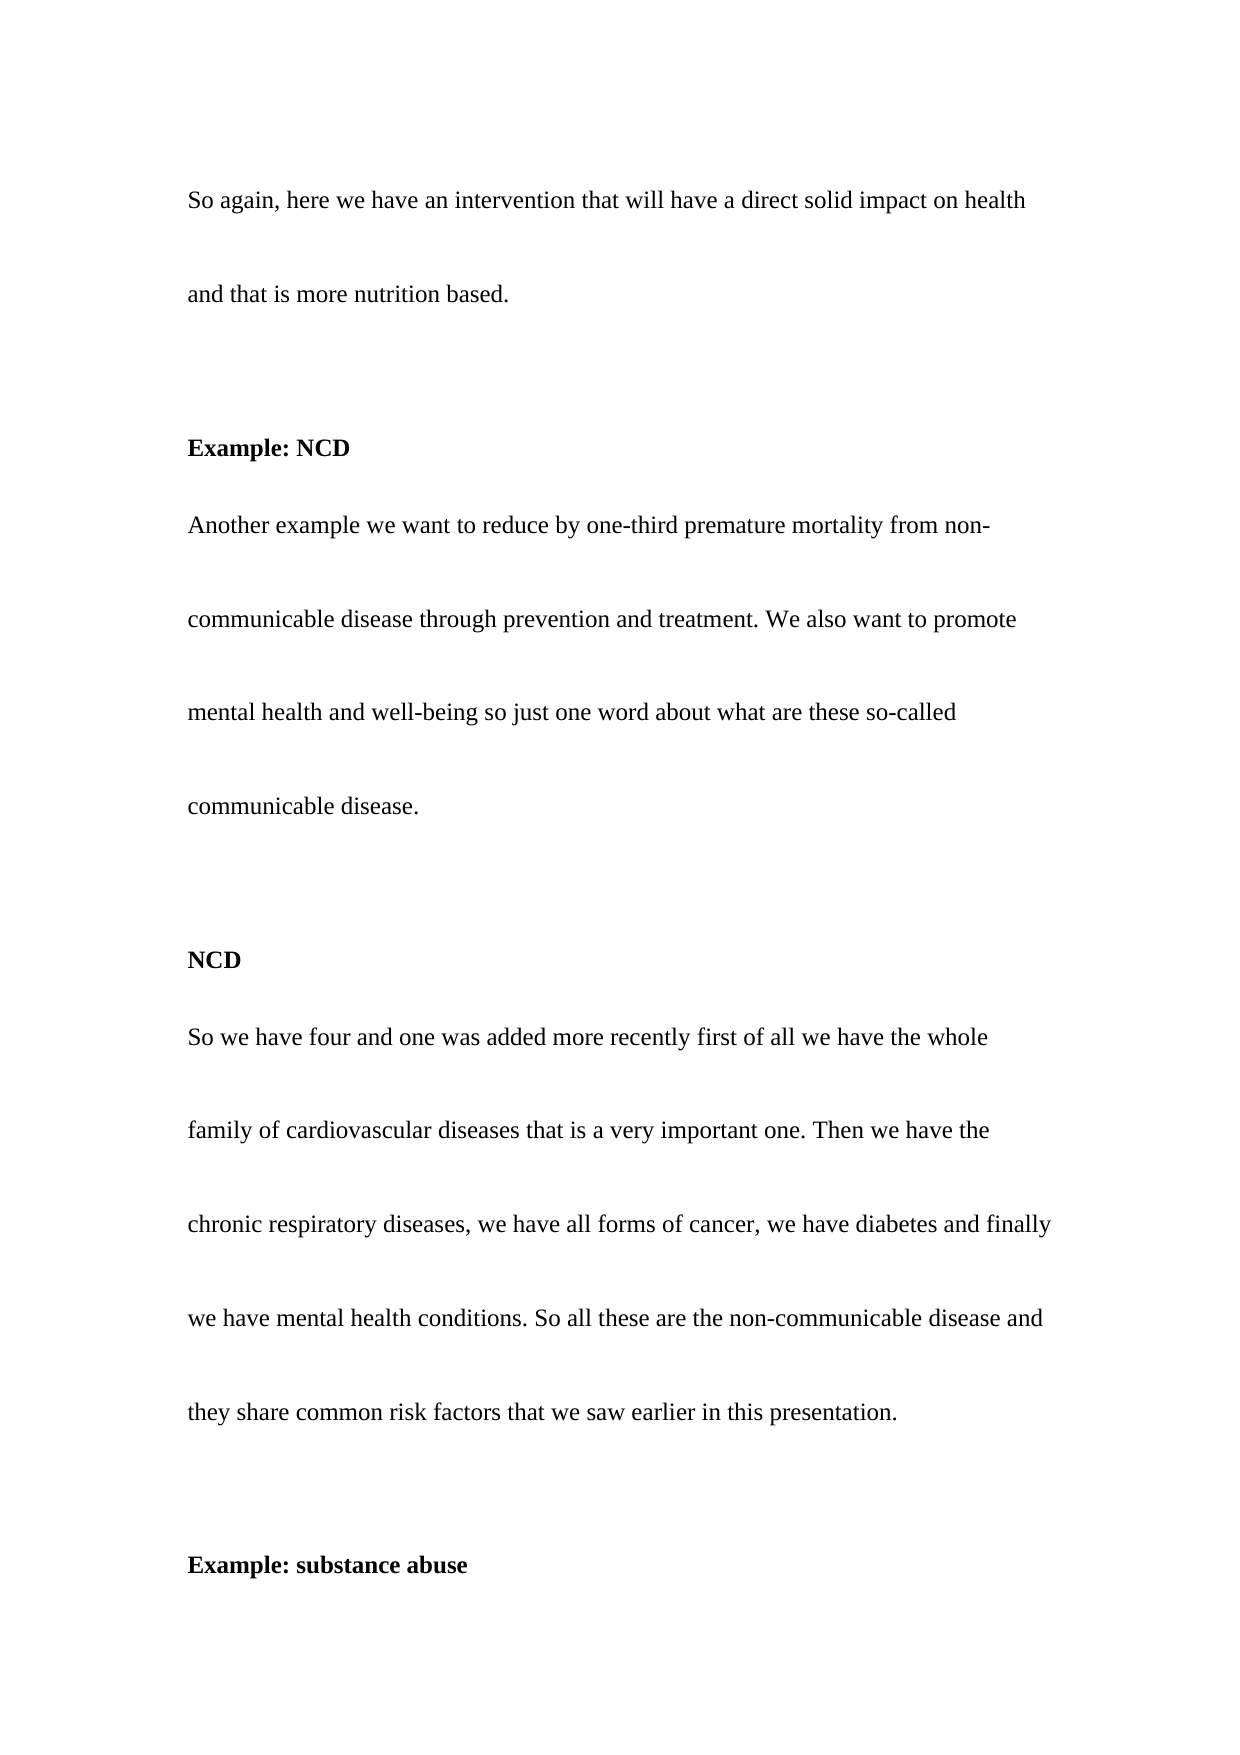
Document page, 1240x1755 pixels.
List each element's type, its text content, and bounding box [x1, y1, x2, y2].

text So again, here we have an intervention that will have a direct solid impact on health and that is more nutrition based. [187, 158, 1052, 314]
text Example: NCD [187, 406, 1052, 468]
text Another example we want to reduce by one-third premature mortality from non-communicable disease through prevention and treatment. We also want to promote mental health and well-being so just one word about what are these so-called communicable disease. [187, 483, 1052, 826]
text So we have four and one was added more recently first of all we have the whole family of cardiovascular diseases that is a very important one. Then we have the chronic respiratory diseases, we have all forms of cancer, we have diabetes and finally we have mental health conditions. So all these are the non-communicable disease and they share common risk factors that we saw earlier in this presentation. [187, 994, 1052, 1432]
text Example: substance abuse [187, 1523, 1052, 1586]
text NCD [187, 918, 1052, 980]
